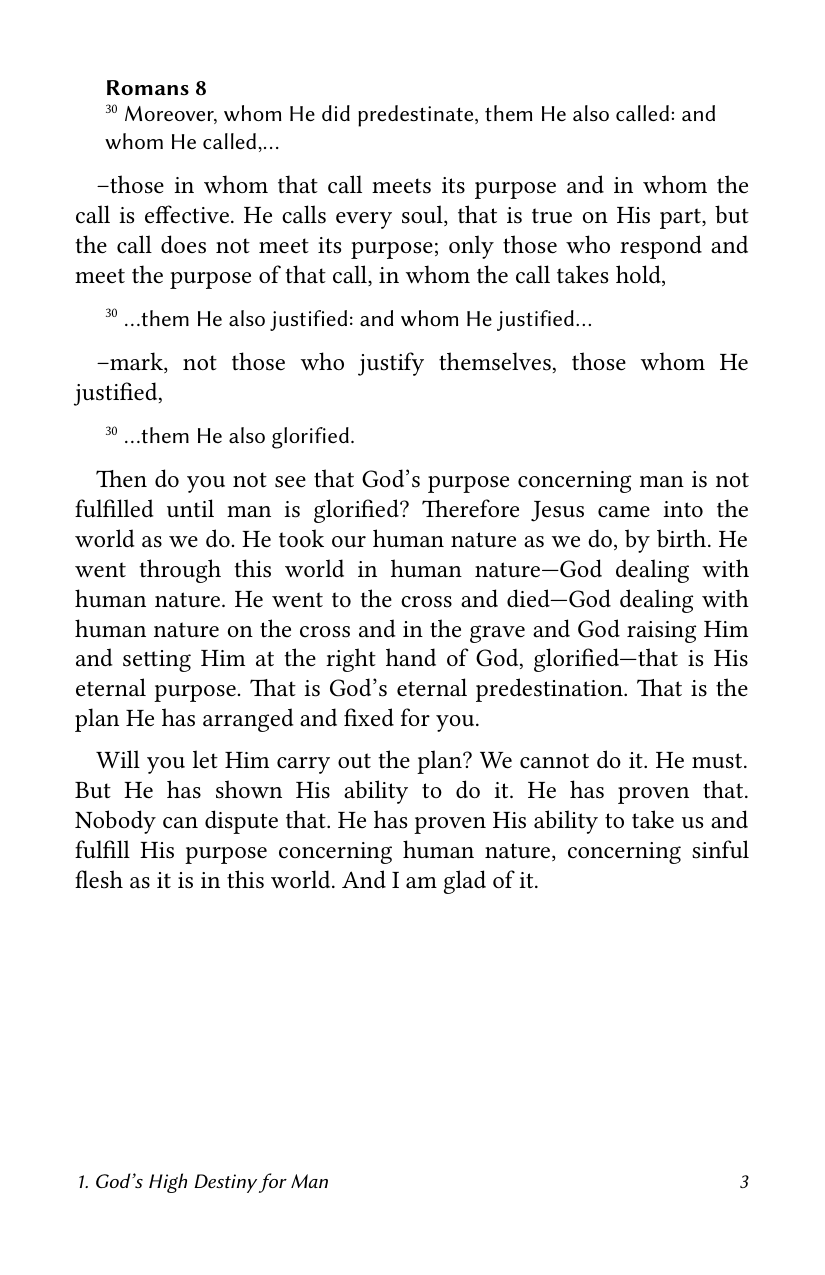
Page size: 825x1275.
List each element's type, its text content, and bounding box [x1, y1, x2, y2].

text 30 ...them He also glorified. [105, 423, 720, 449]
text 30 ...them He also justified: and whom He justified… [105, 306, 720, 332]
text 30 Moreover, whom He did predestinate, them He also called: and whom He called,… [105, 101, 720, 155]
text Will you let Him carry out the plan? We cannot do it. He must. But He has shown His ability to do it. He has proven that. Nobody can dispute that. He has proven His ability to take us and fulfill His purpose concerning human nature, concerning sinful flesh as it is in this world. And I am glad of it. [75, 746, 750, 894]
text Romans 8 [105, 75, 750, 101]
text –those in whom that call meets its purpose and in whom the call is effective. He calls every soul, that is true on His part, but the call does not meet its purpose; only those who respond and meet the purpose of that call, in whom the call takes hold, [75, 171, 750, 289]
text Then do you not see that God’s purpose concerning man is not fulfilled until man is glorified? Therefore Jesus came into the world as we do. He took our human nature as we do, by birth. He went through this world in human nature—God dealing with human nature. He went to the cross and died—God dealing with human nature on the cross and in the grave and God raising Him and setting Him at the right hand of God, glorified—that is His eternal purpose. That is God’s eternal predestination. That is the plan He has arranged and fixed for you. [75, 465, 750, 733]
text –mark, not those who justify themselves, those whom He justified, [75, 348, 750, 406]
